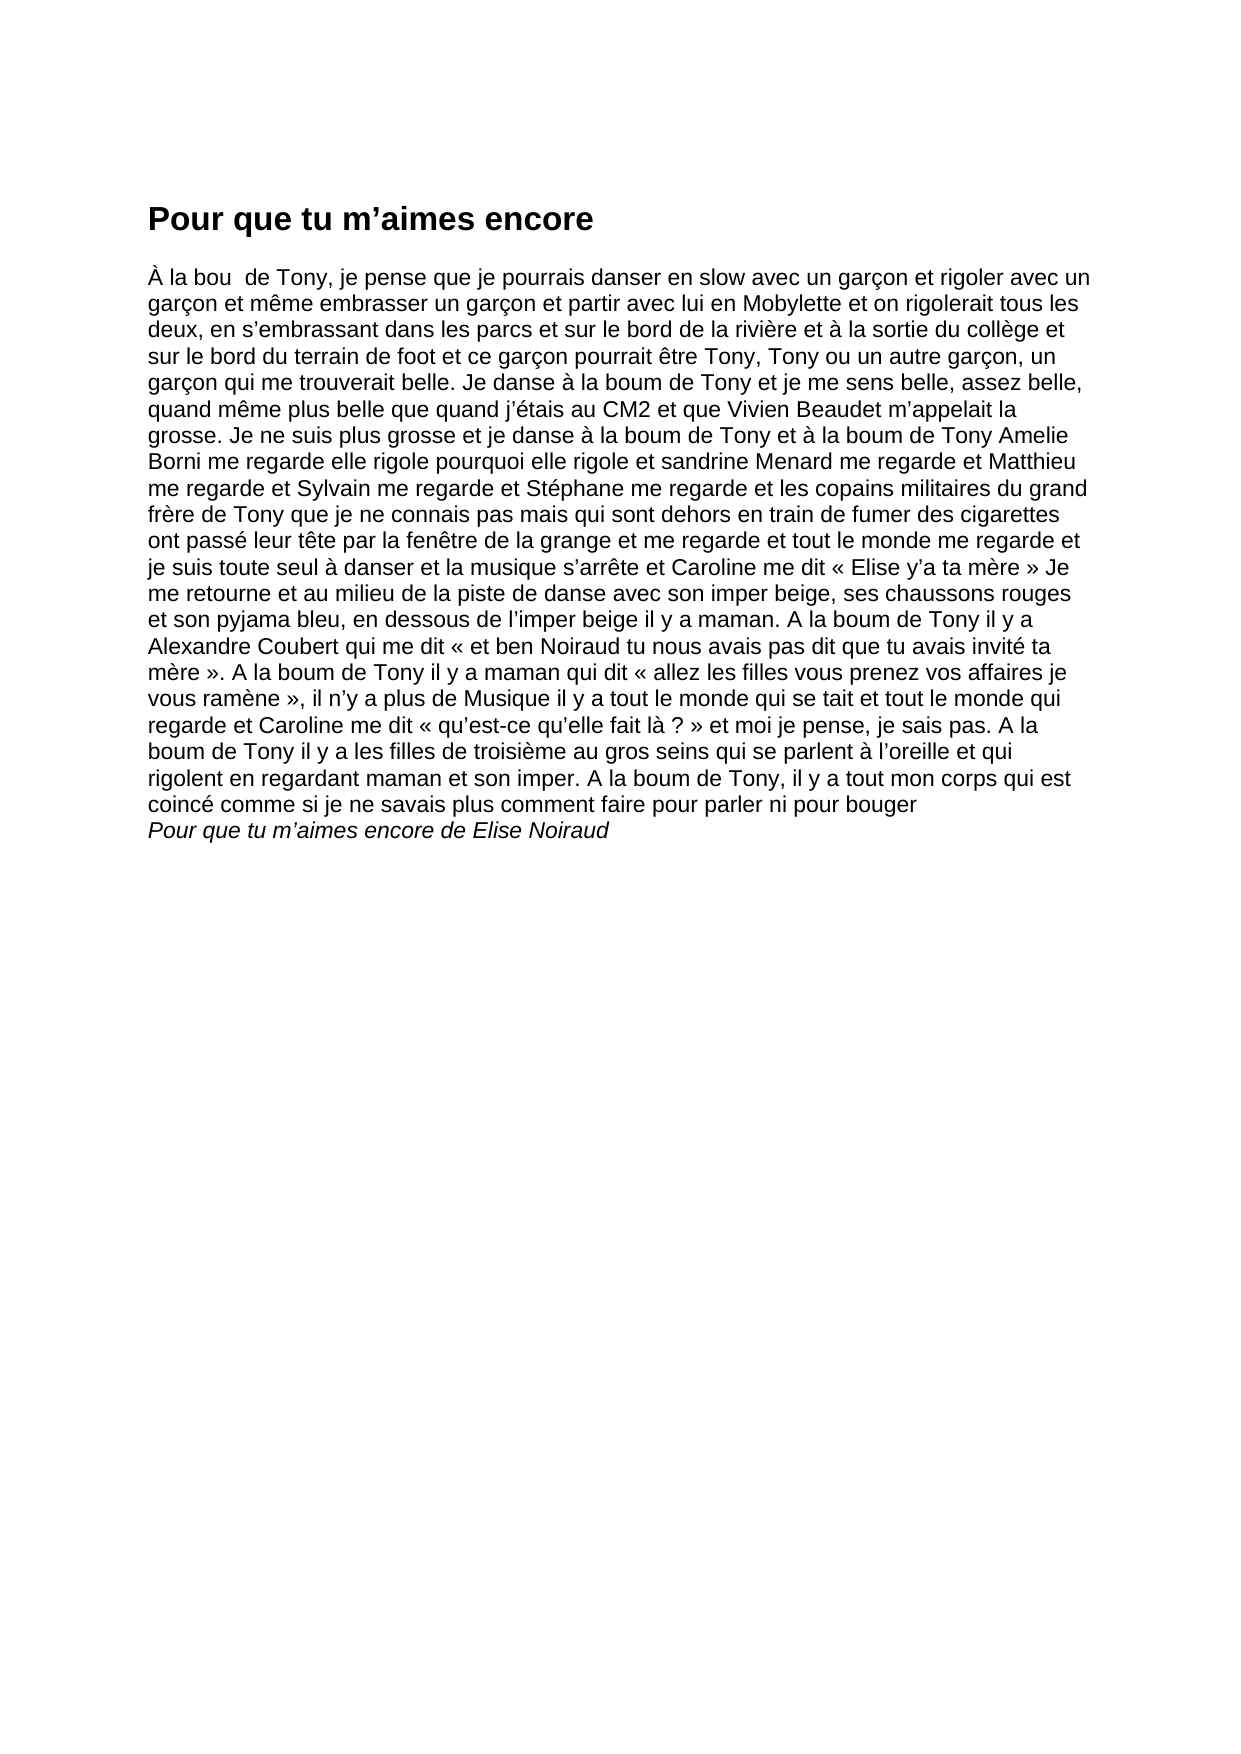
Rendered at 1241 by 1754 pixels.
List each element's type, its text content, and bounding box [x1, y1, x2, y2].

text À la bou de Tony, je pense que je pourrais danser en slow avec un garçon et rigoler avec un garçon et même embrasser un garçon et partir avec lui en Mobylette et on rigolerait tous les deux, en s’embrassant dans les parcs et sur le bord de la rivière et à la sortie du collège et sur le bord du terrain de foot et ce garçon pourrait être Tony, Tony ou un autre garçon, un garçon qui me trouverait belle. Je danse à la boum de Tony et je me sens belle, assez belle, quand même plus belle que quand j’étais au CM2 et que Vivien Beaudet m’appelait la grosse. Je ne suis plus grosse et je danse à la boum de Tony et à la boum de Tony Amelie Borni me regarde elle rigole pourquoi elle rigole et sandrine Menard me regarde et Matthieu me regarde et Sylvain me regarde et Stéphane me regarde et les copains militaires du grand frère de Tony que je ne connais pas mais qui sont dehors en train de fumer des cigarettes ont passé leur tête par la fenêtre de la grange et me regarde et tout le monde me regarde et je suis toute seul à danser et la musique s’arrête et Caroline me dit « Elise y’a ta mère » Je me retourne et au milieu de la piste de danse avec son imper beige, ses chaussons rouges et son pyjama bleu, en dessous de l’imper beige il y a maman. A la boum de Tony il y a Alexandre Coubert qui me dit « et ben Noiraud tu nous avais pas dit que tu avais invité ta mère ». A la boum de Tony il y a maman qui dit « allez les filles vous prenez vos affaires je vous ramène », il n’y a plus de Musique il y a tout le monde qui se tait et tout le monde qui regarde et Caroline me dit « qu’est-ce qu’elle fait là ? » et moi je pense, je sais pas. A la boum de Tony il y a les filles de troisième au gros seins qui se parlent à l’oreille et qui rigolent en regardant maman et son imper. A la boum de Tony, il y a tout mon corps qui est coincé comme si je ne savais plus comment faire pour parler ni pour bouger [148, 264, 1093, 817]
text Pour que tu m’aimes encore de Elise Noiraud [148, 817, 1093, 843]
subtitle Pour que tu m’aimes encore [148, 199, 1093, 237]
